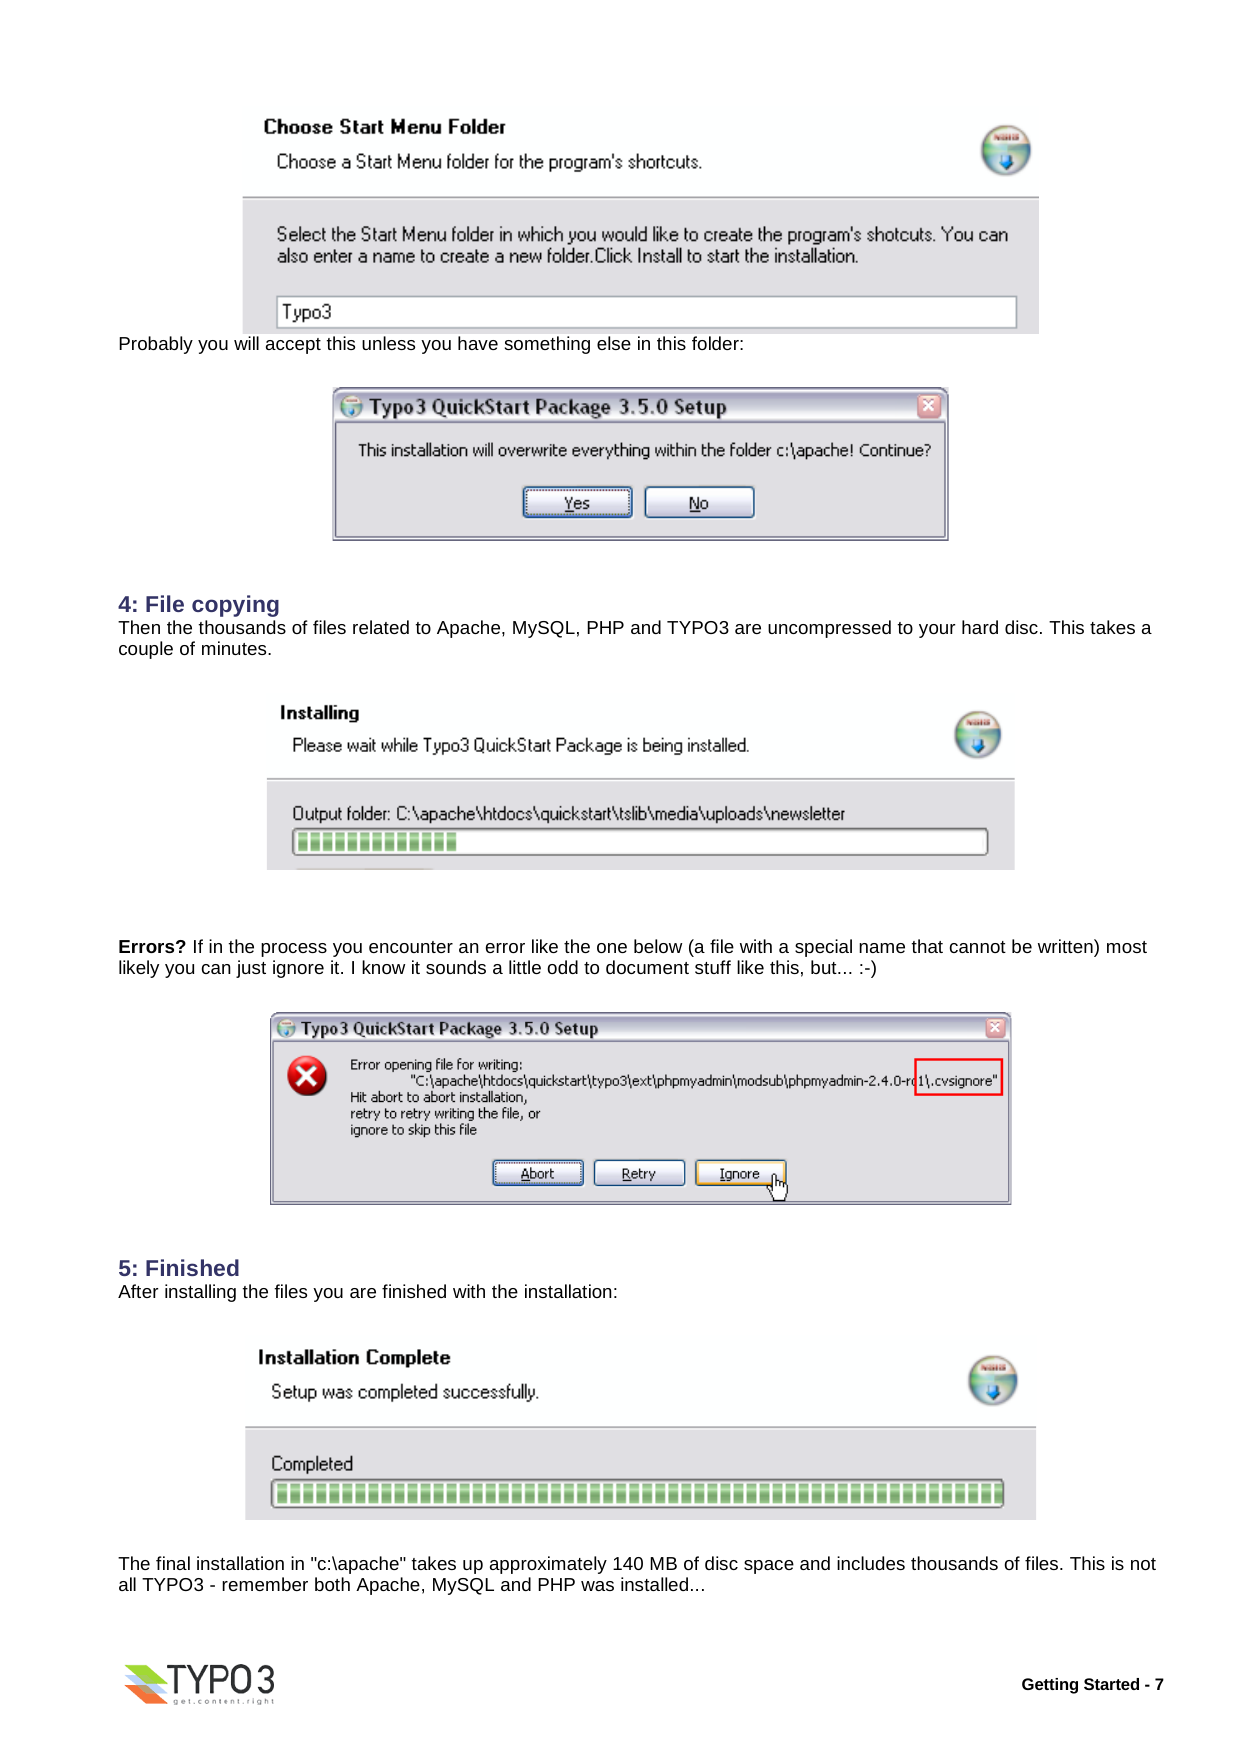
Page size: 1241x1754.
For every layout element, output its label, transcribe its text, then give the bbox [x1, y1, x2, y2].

text Probably you will accept this unless you have something else in this folder: [118, 106, 1163, 354]
picture [266, 693, 1015, 870]
picture [245, 1335, 1037, 1520]
picture [270, 1012, 1012, 1205]
picture [242, 106, 1039, 334]
picture [332, 387, 949, 541]
text Then the thousands of files related to Apache, MySQL, PHP and TYPO3 are uncompressed to your hard disc. This takes a couple of minutes. [118, 618, 1163, 660]
text The final installation in "c:\apache" takes up approximately 140 MB of disc space and includes thousands of files. This is not all TYPO3 - remember both Apache, MySQL and PHP was installed... [118, 1553, 1163, 1595]
picture [119, 1659, 280, 1710]
subtitle 4: File copying [118, 592, 1163, 618]
subtitle 5: Finished [118, 1255, 1163, 1281]
text Errors? If in the process you encounter an error like the one below (a file with a special name that cannot be written) most likely you can just ignore it. I know it sounds a little odd to document stuff like this, but... :-) [118, 937, 1163, 979]
text After installing the files you are finished with the installation: [118, 1281, 1163, 1302]
